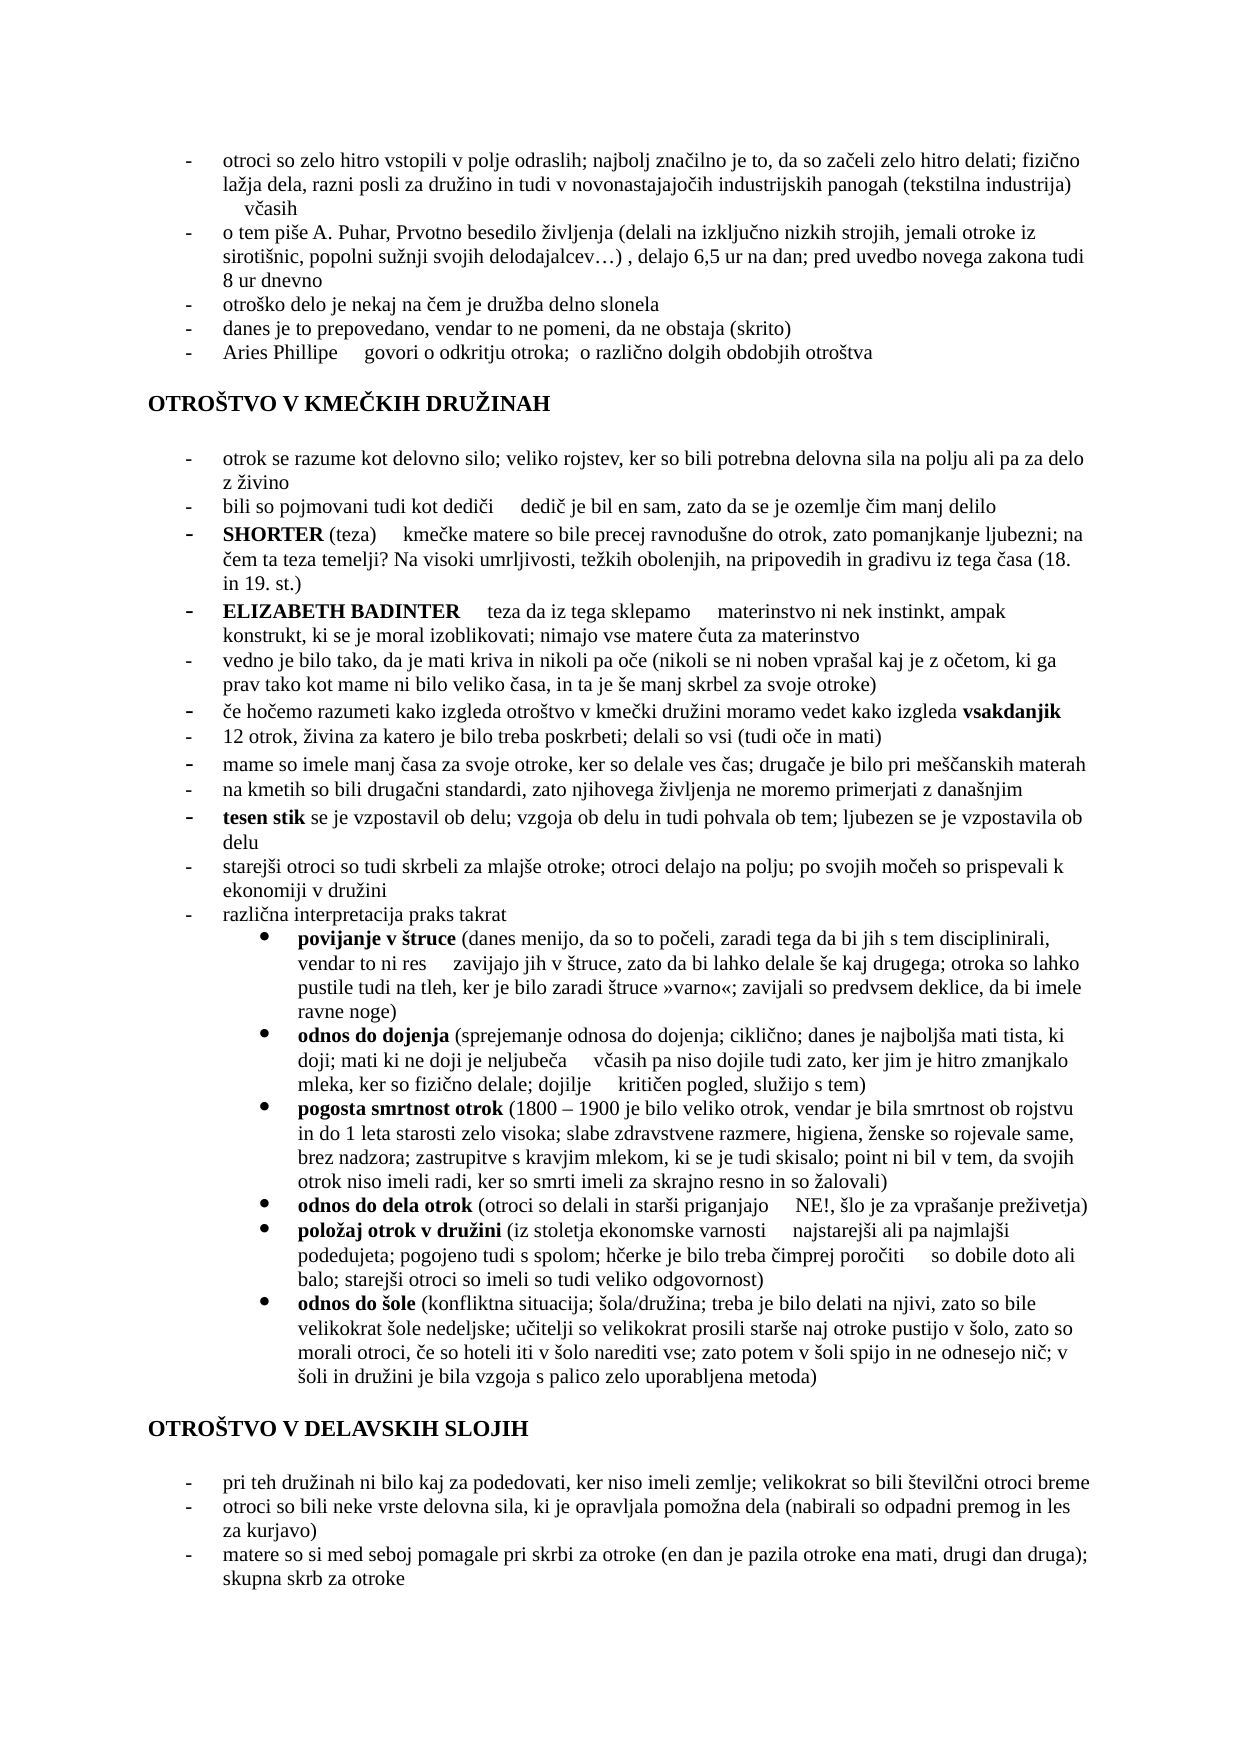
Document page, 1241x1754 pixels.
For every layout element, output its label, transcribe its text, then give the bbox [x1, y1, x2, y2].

subtitle OTROŠTVO V KMEČKIH DRUŽINAH [148, 391, 1093, 417]
list če hočemo razumeti kako izgleda otroštvo v kmečki družini moramo vedet kako izgleda vsakdanjik [185, 696, 1093, 724]
list SHORTER (teza)  kmečke matere so bile precej ravnodušne do otrok, zato pomanjkanje ljubezni; na čem ta teza temelji? Na visoki umrljivosti, težkih obolenjih, na pripovedih in gradivu iz tega časa (18. in 19. st.) [185, 518, 1093, 595]
list odnos do šole (konfliktna situacija; šola/družina; treba je bilo delati na njivi, zato so bile velikokrat šole nedeljske; učitelji so velikokrat prosili starše naj otroke pustijo v šolo, zato so morali otroci, če so hoteli iti v šolo narediti vse; zato potem v šoli spijo in ne odnesejo nič; v šoli in družini je bila vzgoja s palico zelo uporabljena metoda) [260, 1291, 1093, 1388]
list različna interpretacija praks takrat  [185, 902, 1093, 926]
list bili so pojmovani tudi kot dediči  dedič je bil en sam, zato da se je ozemlje čim manj delilo [185, 494, 1093, 518]
list pogosta smrtnost otrok (1800 – 1900 je bilo veliko otrok, vendar je bila smrtnost ob rojstvu in do 1 leta starosti zelo visoka; slabe zdravstvene razmere, higiena, ženske so rojevale same, brez nadzora; zastrupitve s kravjim mlekom, ki se je tudi skisalo; point ni bil v tem, da svojih otrok niso imeli radi, ker so smrti imeli za skrajno resno in so žalovali) [260, 1096, 1093, 1193]
list mame so imele manj časa za svoje otroke, ker so delale ves čas; drugače je bilo pri meščanskih materah [185, 748, 1093, 777]
list tesen stik se je vzpostavil ob delu; vzgoja ob delu in tudi pohvala ob tem; ljubezen se je vzpostavila ob delu [185, 801, 1093, 854]
list položaj otrok v družini (iz stoletja ekonomske varnosti  najstarejši ali pa najmlajši podedujeta; pogojeno tudi s spolom; hčerke je bilo treba čimprej poročiti  so dobile doto ali balo; starejši otroci so imeli so tudi veliko odgovornost) [260, 1218, 1093, 1291]
list odnos do dela otrok (otroci so delali in starši priganjajo  NE!, šlo je za vprašanje preživetja) [260, 1193, 1093, 1218]
list ELIZABETH BADINTER  teza da iz tega sklepamo  materinstvo ni nek instinkt, ampak konstrukt, ki se je moral izoblikovati; nimajo vse matere čuta za materinstvo [185, 595, 1093, 647]
list pri teh družinah ni bilo kaj za podedovati, ker niso imeli zemlje; velikokrat so bili številčni otroci breme [185, 1470, 1093, 1494]
list o tem piše A. Puhar, Prvotno besedilo življenja (delali na izključno nizkih strojih, jemali otroke iz sirotišnic, popolni sužnji svojih delodajalcev…) , delajo 6,5 ur na dan; pred uvedbo novega zakona tudi 8 ur dnevno [185, 220, 1093, 292]
list otrok se razume kot delovno silo; veliko rojstev, ker so bili potrebna delovna sila na polju ali pa za delo z živino [185, 446, 1093, 494]
subtitle OTROŠTVO V DELAVSKIH SLOJIH [148, 1415, 1093, 1441]
list otroci so zelo hitro vstopili v polje odraslih; najbolj značilno je to, da so začeli zelo hitro delati; fizično lažja dela, razni posli za družino in tudi v novonastajajočih industrijskih panogah (tekstilna industrija)  včasih [185, 148, 1093, 220]
list otroci so bili neke vrste delovna sila, ki je opravljala pomožna dela (nabirali so odpadni premog in les za kurjavo) [185, 1494, 1093, 1542]
list Aries Phillipe  govori o odkritju otroka; o različno dolgih obdobjih otroštva [185, 340, 1093, 364]
list vedno je bilo tako, da je mati kriva in nikoli pa oče (nikoli se ni noben vprašal kaj je z očetom, ki ga prav tako kot mame ni bilo veliko časa, in ta je še manj skrbel za svoje otroke) [185, 647, 1093, 696]
list matere so si med seboj pomagale pri skrbi za otroke (en dan je pazila otroke ena mati, drugi dan druga); skupna skrb za otroke [185, 1542, 1093, 1590]
list otroško delo je nekaj na čem je družba delno slonela [185, 292, 1093, 316]
list danes je to prepovedano, vendar to ne pomeni, da ne obstaja (skrito) [185, 316, 1093, 340]
list starejši otroci so tudi skrbeli za mlajše otroke; otroci delajo na polju; po svojih močeh so prispevali k ekonomiji v družini [185, 854, 1093, 902]
list povijanje v štruce (danes menijo, da so to počeli, zaradi tega da bi jih s tem disciplinirali, vendar to ni res  zavijajo jih v štruce, zato da bi lahko delale še kaj drugega; otroka so lahko pustile tudi na tleh, ker je bilo zaradi štruce »varno«; zavijali so predvsem deklice, da bi imele ravne noge) [260, 926, 1093, 1023]
list 12 otrok, živina za katero je bilo treba poskrbeti; delali so vsi (tudi oče in mati) [185, 724, 1093, 748]
list na kmetih so bili drugačni standardi, zato njihovega življenja ne moremo primerjati z današnjim [185, 777, 1093, 801]
list odnos do dojenja (sprejemanje odnosa do dojenja; ciklično; danes je najboljša mati tista, ki doji; mati ki ne doji je neljubeča  včasih pa niso dojile tudi zato, ker jim je hitro zmanjkalo mleka, ker so fizično delale; dojilje  kritičen pogled, služijo s tem) [260, 1023, 1093, 1096]
